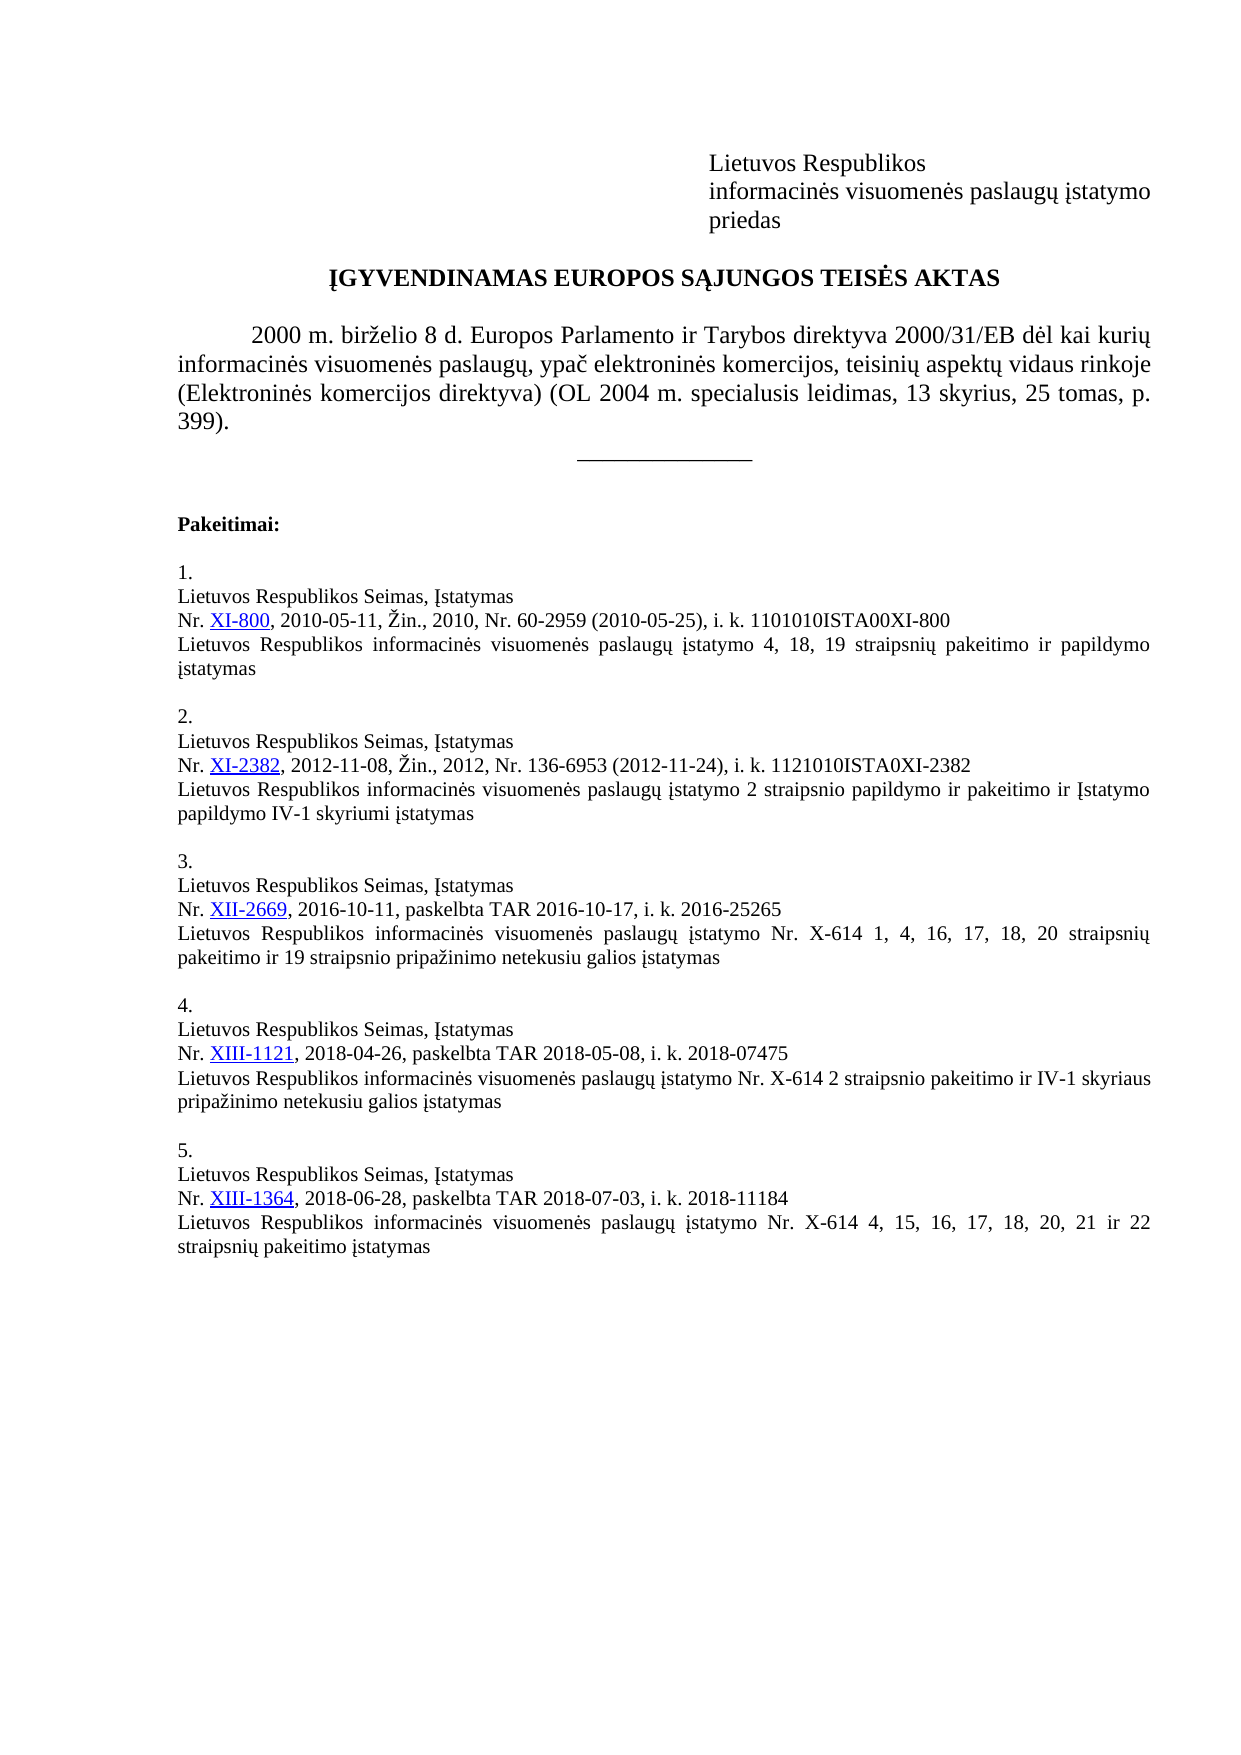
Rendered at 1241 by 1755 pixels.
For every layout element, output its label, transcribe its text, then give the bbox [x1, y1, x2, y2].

text Lietuvos Respublikos [177, 148, 1152, 176]
text Lietuvos Respublikos Seimas, Įstatymas [177, 1017, 1152, 1041]
text Nr. XIII-1121, 2018-04-26, paskelbta TAR 2018-05-08, i. k. 2018-07475 [177, 1041, 1152, 1065]
text Lietuvos Respublikos informacinės visuomenės paslaugų įstatymo Nr. X-614 4, 15, 16, 17, 18, 20, 21 ir 22 straipsnių pakeitimo įstatymas [177, 1210, 1152, 1258]
text priedas [177, 205, 1152, 234]
text 4. [177, 993, 1152, 1017]
text Lietuvos Respublikos informacinės visuomenės paslaugų įstatymo Nr. X-614 1, 4, 16, 17, 18, 20 straipsnių pakeitimo ir 19 straipsnio pripažinimo netekusiu galios įstatymas [177, 921, 1152, 969]
text Nr. XI-2382, 2012-11-08, Žin., 2012, Nr. 136-6953 (2012-11-24), i. k. 1121010ISTA0XI-2382 [177, 753, 1152, 777]
text Nr. XIII-1364, 2018-06-28, paskelbta TAR 2018-07-03, i. k. 2018-11184 [177, 1186, 1152, 1210]
text Lietuvos Respublikos Seimas, Įstatymas [177, 1162, 1152, 1186]
text Nr. XII-2669, 2016-10-11, paskelbta TAR 2016-10-17, i. k. 2016-25265 [177, 897, 1152, 921]
text 3. [177, 849, 1152, 873]
text Lietuvos Respublikos informacinės visuomenės paslaugų įstatymo 2 straipsnio papildymo ir pakeitimo ir Įstatymo papildymo IV-1 skyriumi įstatymas [177, 777, 1152, 825]
text 2. [177, 704, 1152, 728]
text Lietuvos Respublikos Seimas, Įstatymas [177, 873, 1152, 897]
text informacinės visuomenės paslaugų įstatymo [177, 176, 1152, 205]
text Lietuvos Respublikos Seimas, Įstatymas [177, 584, 1152, 608]
text 2000 m. birželio 8 d. Europos Parlamento ir Tarybos direktyva 2000/31/EB dėl kai kurių informacinės visuomenės paslaugų, ypač elektroninės komercijos, teisinių aspektų vidaus rinkoje (Elektroninės komercijos direktyva) (OL 2004 m. specialusis leidimas, 13 skyrius, 25 tomas, p. 399). [177, 320, 1152, 435]
text 5. [177, 1138, 1152, 1162]
text ______________ [177, 435, 1152, 464]
text ĮGYVENDINAMAS EUROPOS SĄJUNGOS TEISĖS AKTAS [177, 263, 1152, 291]
text Lietuvos Respublikos Seimas, Įstatymas [177, 728, 1152, 753]
text Pakeitimai: [177, 512, 1152, 536]
text Lietuvos Respublikos informacinės visuomenės paslaugų įstatymo Nr. X-614 2 straipsnio pakeitimo ir IV-1 skyriaus pripažinimo netekusiu galios įstatymas [177, 1065, 1152, 1113]
text 1. [177, 560, 1152, 584]
text Nr. XI-800, 2010-05-11, Žin., 2010, Nr. 60-2959 (2010-05-25), i. k. 1101010ISTA00XI-800 [177, 608, 1152, 632]
text Lietuvos Respublikos informacinės visuomenės paslaugų įstatymo 4, 18, 19 straipsnių pakeitimo ir papildymo įstatymas [177, 632, 1152, 680]
